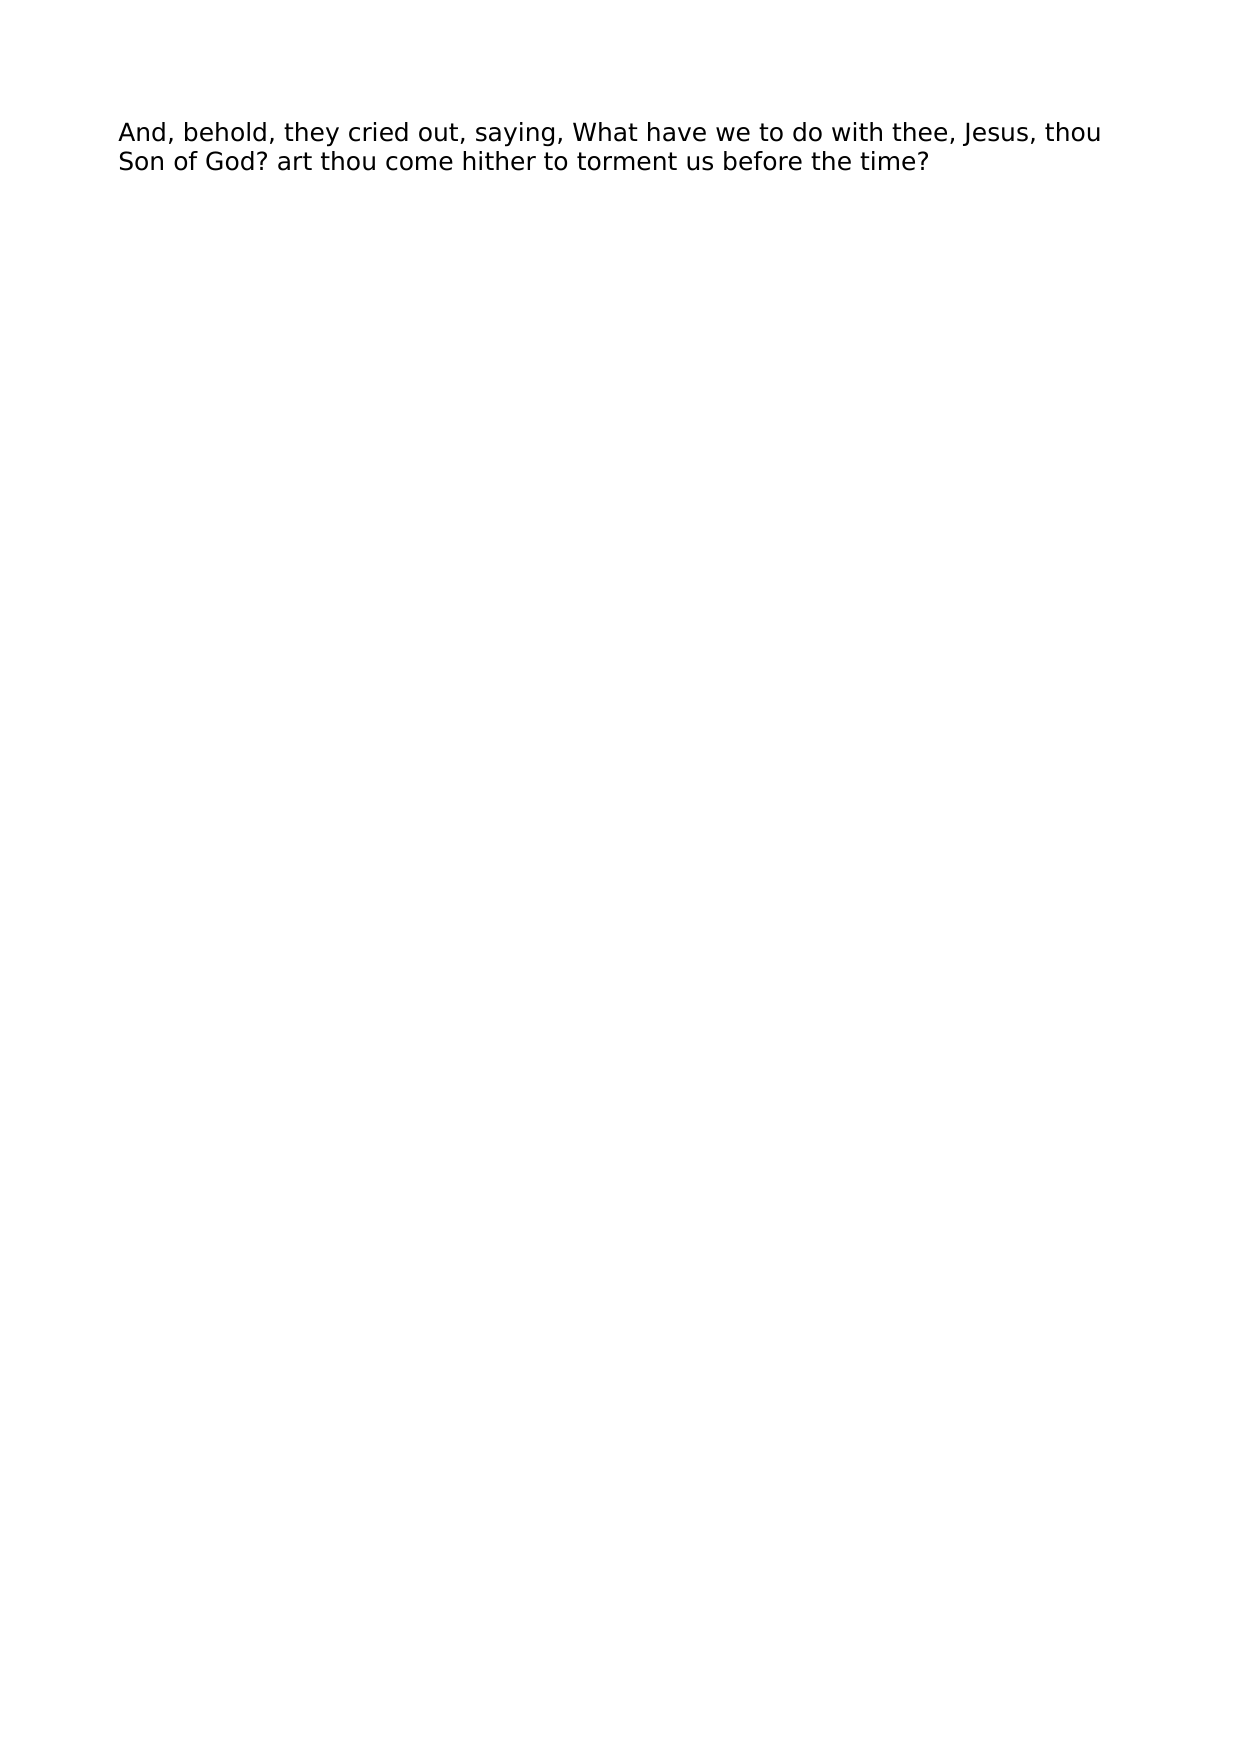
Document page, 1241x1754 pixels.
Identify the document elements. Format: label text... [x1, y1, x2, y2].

text And, behold, they cried out, saying, What have we to do with thee, Jesus, thou Son of God? art thou come hither to torment us before the time? [118, 118, 1122, 176]
